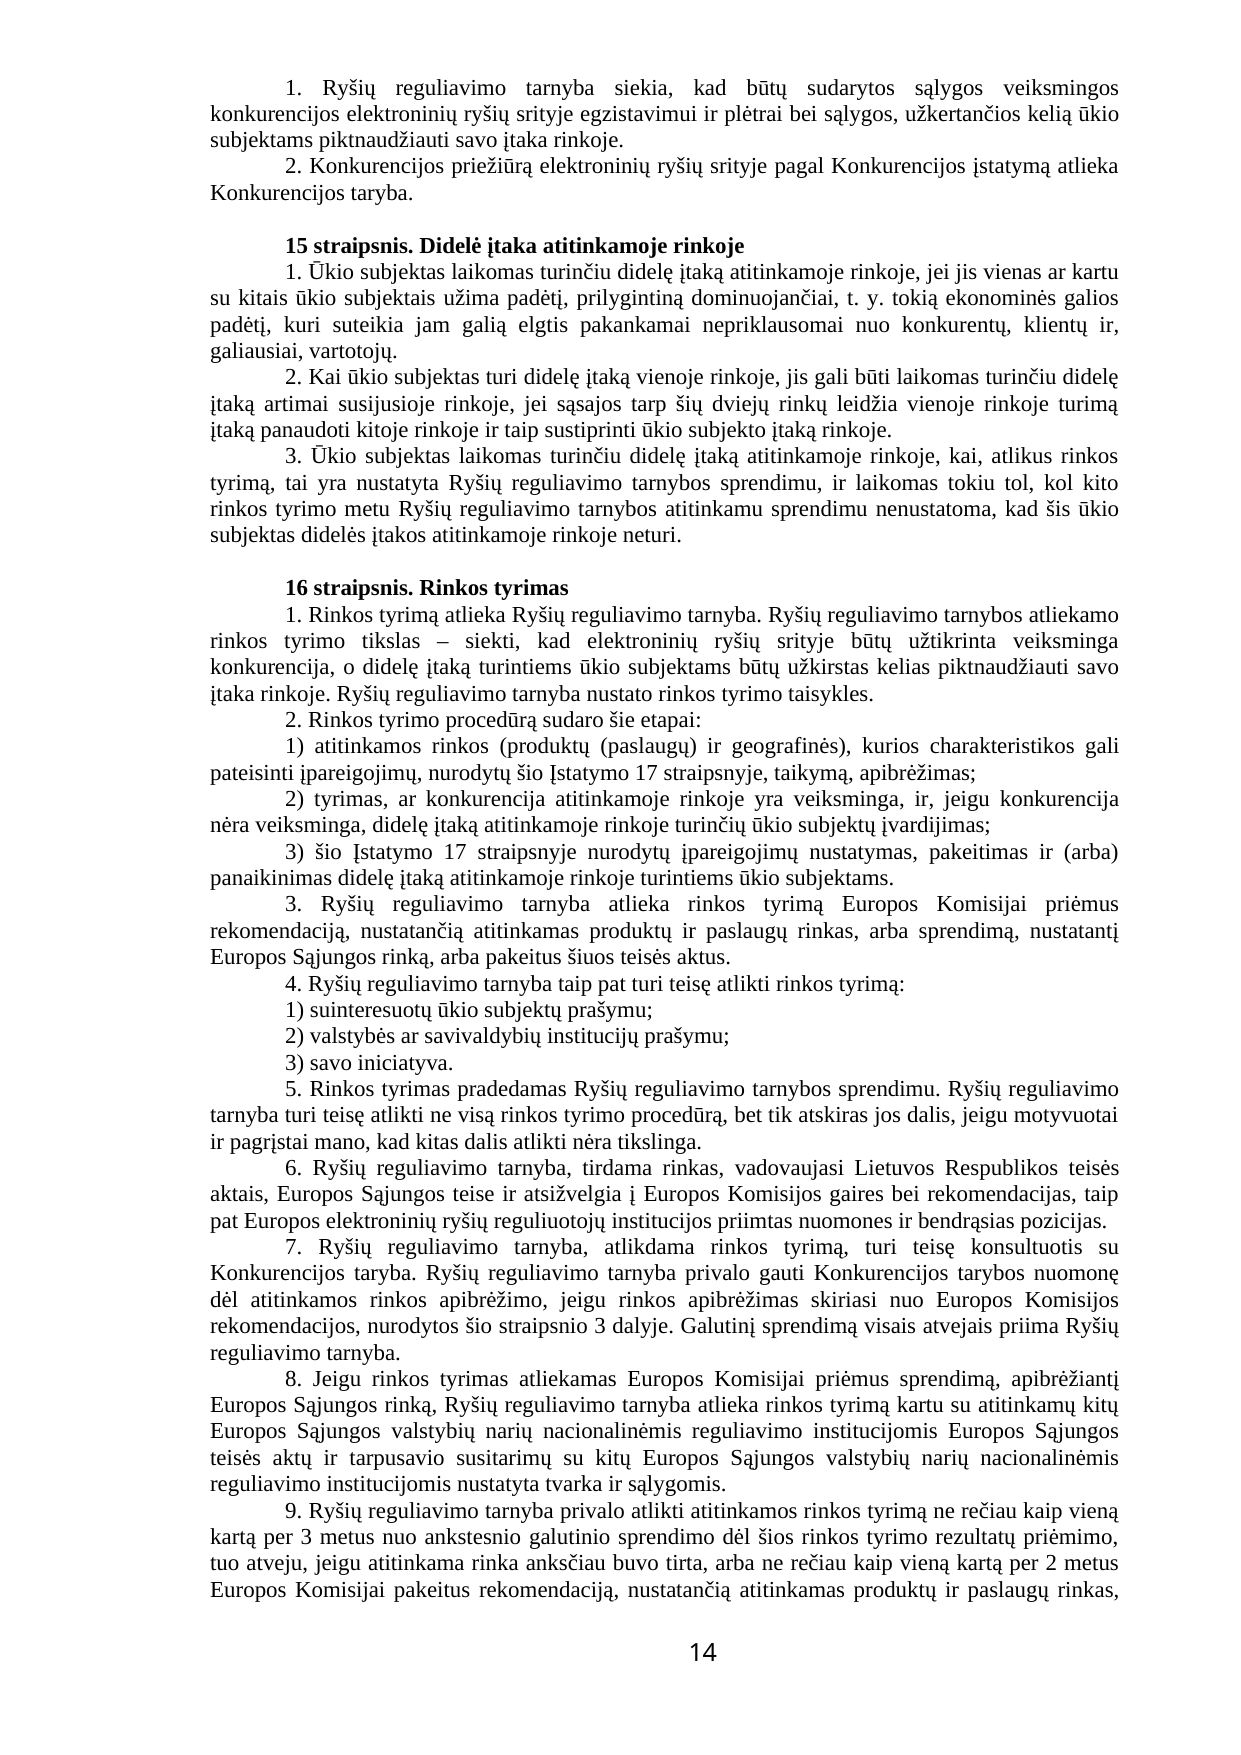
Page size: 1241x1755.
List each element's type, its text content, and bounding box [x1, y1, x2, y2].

text 9. Ryšių reguliavimo tarnyba privalo atlikti atitinkamos rinkos tyrimą ne rečiau kaip vieną kartą per 3 metus nuo ankstesnio galutinio sprendimo dėl šios rinkos tyrimo rezultatų priėmimo, tuo atveju, jeigu atitinkama rinka anksčiau buvo tirta, arba ne rečiau kaip vieną kartą per 2 metus Europos Komisijai pakeitus rekomendaciją, nustatančią atitinkamas produktų ir paslaugų rinkas, [210, 1497, 1120, 1602]
text 1. Rinkos tyrimą atlieka Ryšių reguliavimo tarnyba. Ryšių reguliavimo tarnybos atliekamo rinkos tyrimo tikslas – siekti, kad elektroninių ryšių srityje būtų užtikrinta veiksminga konkurencija, o didelę įtaką turintiems ūkio subjektams būtų užkirstas kelias piktnaudžiauti savo įtaka rinkoje. Ryšių reguliavimo tarnyba nustato rinkos tyrimo taisykles. [210, 601, 1120, 706]
text 3) savo iniciatyva. [210, 1049, 1120, 1075]
text 2. Kai ūkio subjektas turi didelę įtaką vienoje rinkoje, jis gali būti laikomas turinčiu didelę įtaką artimai susijusioje rinkoje, jei sąsajos tarp šių dviejų rinkų leidžia vienoje rinkoje turimą įtaką panaudoti kitoje rinkoje ir taip sustiprinti ūkio subjekto įtaką rinkoje. [210, 363, 1120, 442]
text 3. Ūkio subjektas laikomas turinčiu didelę įtaką atitinkamoje rinkoje, kai, atlikus rinkos tyrimą, tai yra nustatyta Ryšių reguliavimo tarnybos sprendimu, ir laikomas tokiu tol, kol kito rinkos tyrimo metu Ryšių reguliavimo tarnybos atitinkamu sprendimu nenustatoma, kad šis ūkio subjektas didelės įtakos atitinkamoje rinkoje neturi. [210, 442, 1120, 548]
text 2) valstybės ar savivaldybių institucijų prašymu; [210, 1022, 1120, 1049]
text 7. Ryšių reguliavimo tarnyba, atlikdama rinkos tyrimą, turi teisę konsultuotis su Konkurencijos taryba. Ryšių reguliavimo tarnyba privalo gauti Konkurencijos tarybos nuomonę dėl atitinkamos rinkos apibrėžimo, jeigu rinkos apibrėžimas skiriasi nuo Europos Komisijos rekomendacijos, nurodytos šio straipsnio 3 dalyje. Galutinį sprendimą visais atvejais priima Ryšių reguliavimo tarnyba. [210, 1233, 1120, 1365]
text 1. Ryšių reguliavimo tarnyba siekia, kad būtų sudarytos sąlygos veiksmingos konkurencijos elektroninių ryšių srityje egzistavimui ir plėtrai bei sąlygos, užkertančios kelią ūkio subjektams piktnaudžiauti savo įtaka rinkoje. [210, 73, 1120, 153]
text 15 straipsnis. Didelė įtaka atitinkamoje rinkoje [210, 232, 1120, 258]
text 1) atitinkamos rinkos (produktų (paslaugų) ir geografinės), kurios charakteristikos gali pateisinti įpareigojimų, nurodytų šio Įstatymo 17 straipsnyje, taikymą, apibrėžimas; [210, 732, 1120, 785]
text 2. Rinkos tyrimo procedūrą sudaro šie etapai: [210, 706, 1120, 732]
text 3. Ryšių reguliavimo tarnyba atlieka rinkos tyrimą Europos Komisijai priėmus rekomendaciją, nustatančią atitinkamas produktų ir paslaugų rinkas, arba sprendimą, nustatantį Europos Sąjungos rinką, arba pakeitus šiuos teisės aktus. [210, 891, 1120, 969]
text 8. Jeigu rinkos tyrimas atliekamas Europos Komisijai priėmus sprendimą, apibrėžiantį Europos Sąjungos rinką, Ryšių reguliavimo tarnyba atlieka rinkos tyrimą kartu su atitinkamų kitų Europos Sąjungos valstybių narių nacionalinėmis reguliavimo institucijomis Europos Sąjungos teisės aktų ir tarpusavio susitarimų su kitų Europos Sąjungos valstybių narių nacionalinėmis reguliavimo institucijomis nustatyta tvarka ir sąlygomis. [210, 1365, 1120, 1497]
text 3) šio Įstatymo 17 straipsnyje nurodytų įpareigojimų nustatymas, pakeitimas ir (arba) panaikinimas didelę įtaką atitinkamoje rinkoje turintiems ūkio subjektams. [210, 838, 1120, 891]
text 4. Ryšių reguliavimo tarnyba taip pat turi teisę atlikti rinkos tyrimą: [210, 969, 1120, 996]
text 5. Rinkos tyrimas pradedamas Ryšių reguliavimo tarnybos sprendimu. Ryšių reguliavimo tarnyba turi teisę atlikti ne visą rinkos tyrimo procedūrą, bet tik atskiras jos dalis, jeigu motyvuotai ir pagrįstai mano, kad kitas dalis atlikti nėra tikslinga. [210, 1075, 1120, 1154]
text 1) suinteresuotų ūkio subjektų prašymu; [210, 996, 1120, 1022]
text 1. Ūkio subjektas laikomas turinčiu didelę įtaką atitinkamoje rinkoje, jei jis vienas ar kartu su kitais ūkio subjektais užima padėtį, prilygintiną dominuojančiai, t. y. tokią ekonominės galios padėtį, kuri suteikia jam galią elgtis pakankamai nepriklausomai nuo konkurentų, klientų ir, galiausiai, vartotojų. [210, 258, 1120, 363]
text 2) tyrimas, ar konkurencija atitinkamoje rinkoje yra veiksminga, ir, jeigu konkurencija nėra veiksminga, didelę įtaką atitinkamoje rinkoje turinčių ūkio subjektų įvardijimas; [210, 785, 1120, 838]
text 6. Ryšių reguliavimo tarnyba, tirdama rinkas, vadovaujasi Lietuvos Respublikos teisės aktais, Europos Sąjungos teise ir atsižvelgia į Europos Komisijos gaires bei rekomendacijas, taip pat Europos elektroninių ryšių reguliuotojų institucijos priimtas nuomones ir bendrąsias pozicijas. [210, 1154, 1120, 1233]
subtitle 16 straipsnis. Rinkos tyrimas [210, 574, 1120, 601]
text 2. Konkurencijos priežiūrą elektroninių ryšių srityje pagal Konkurencijos įstatymą atlieka Konkurencijos taryba. [210, 153, 1120, 205]
